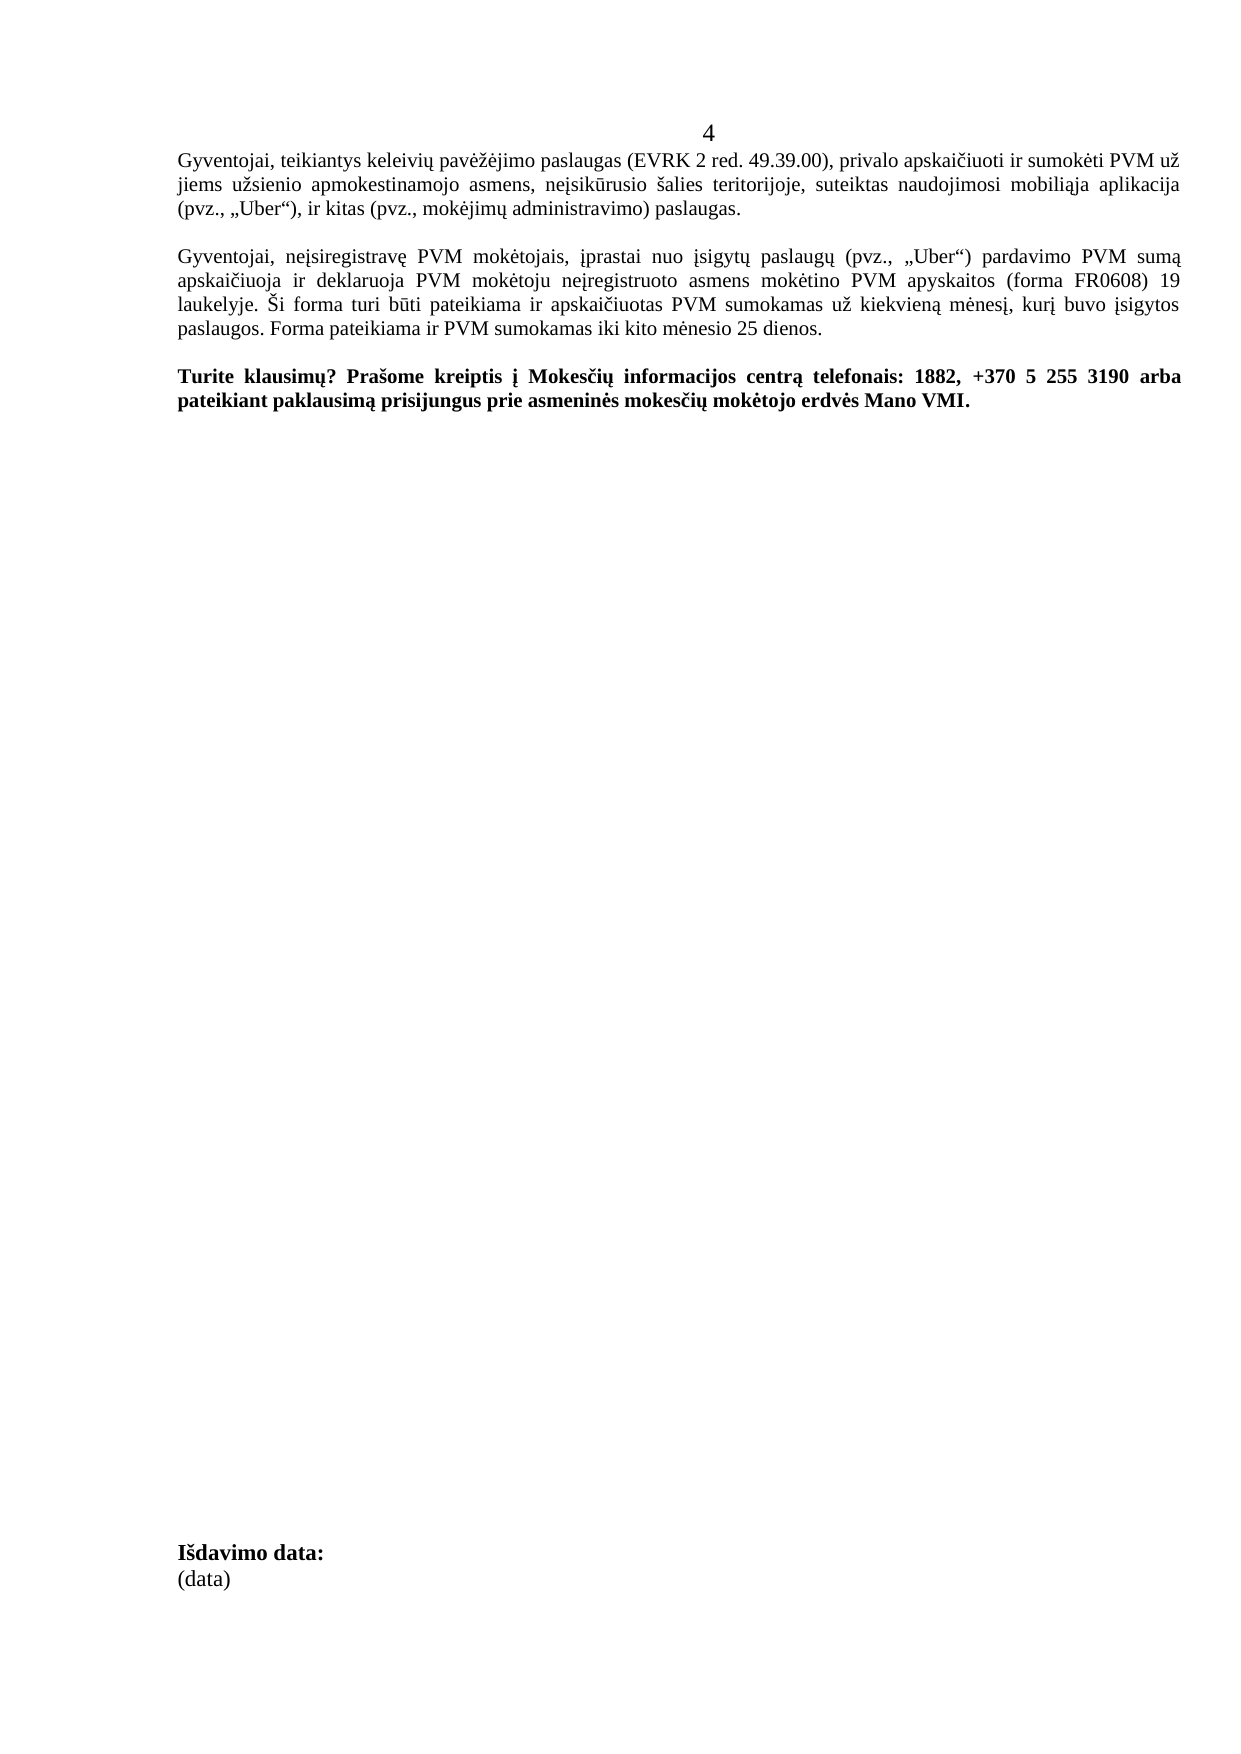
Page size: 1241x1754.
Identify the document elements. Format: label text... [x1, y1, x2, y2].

text (data) [177, 1565, 1181, 1591]
text Gyventojai, neįsiregistravę PVM mokėtojais, įprastai nuo įsigytų paslaugų (pvz., „Uber“) pardavimo PVM sumą apskaičiuoja ir deklaruoja PVM mokėtoju neįregistruoto asmens mokėtino PVM apyskaitos (forma FR0608) 19 laukelyje. Ši forma turi būti pateikiama ir apskaičiuotas PVM sumokamas už kiekvieną mėnesį, kurį buvo įsigytos paslaugos. Forma pateikiama ir PVM sumokamas iki kito mėnesio 25 dienos. [177, 244, 1181, 340]
text Turite klausimų? Prašome kreiptis į Mokesčių informacijos centrą telefonais: 1882, +370 5 255 3190 arba pateikiant paklausimą prisijungus prie asmeninės mokesčių mokėtojo erdvės Mano VMI. [177, 364, 1181, 412]
text Išdavimo data: [177, 1539, 1181, 1565]
text Gyventojai, teikiantys keleivių pavėžėjimo paslaugas (EVRK 2 red. 49.39.00), privalo apskaičiuoti ir sumokėti PVM už jiems užsienio apmokestinamojo asmens, neįsikūrusio šalies teritorijoje, suteiktas naudojimosi mobiliąja aplikacija (pvz., „Uber“), ir kitas (pvz., mokėjimų administravimo) paslaugas. [177, 148, 1181, 220]
